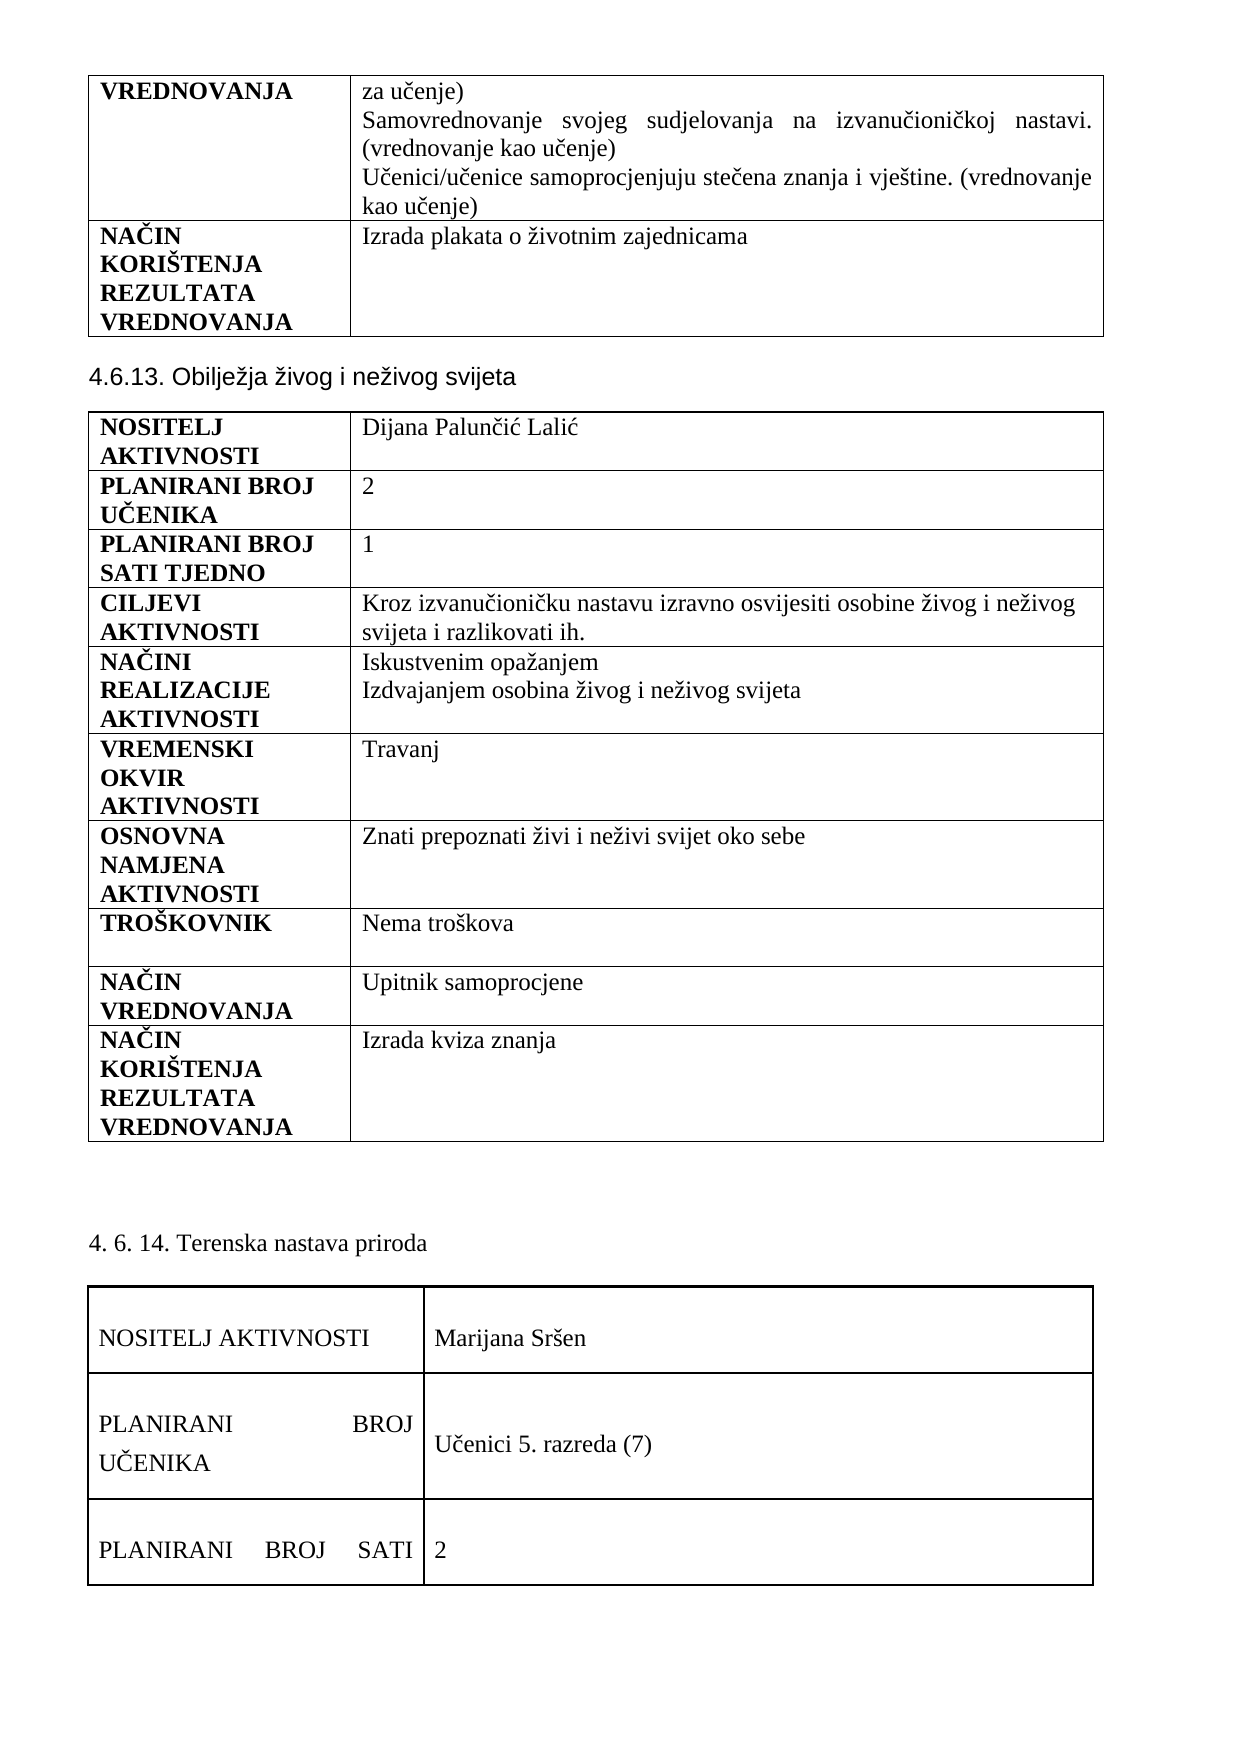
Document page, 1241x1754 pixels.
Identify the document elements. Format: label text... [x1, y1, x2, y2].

table_cell TROŠKOVNIK [89, 909, 350, 966]
table_cell Izrada plakata o životnim zajednicama [351, 221, 1103, 336]
table_cell Učenici 5. razreda (7) [425, 1374, 1092, 1497]
table_cell NAČIN VREDNOVANJA [89, 967, 350, 1024]
table_cell Kroz izvanučioničku nastavu izravno osvijesiti osobine živog i neživog svijeta i razlikovati ih. [351, 588, 1103, 646]
table_cell NAČIN KORIŠTENJA REZULTATA VREDNOVANJA [89, 221, 350, 336]
table_cell Upitnik samoprocjene [351, 967, 1103, 1024]
table_cell za učenje) Samovrednovanje svojeg sudjelovanja na izvanučioničkoj nastavi. (vrednovanje kao učenje) Učenici/učenice samoprocjenjuju stečena znanja i vještine. (vrednovanje kao učenje) [351, 76, 1103, 220]
table_cell 2 [425, 1500, 1092, 1584]
text 4. 6. 14. Terenska nastava priroda [88, 1228, 1090, 1257]
table_cell Izrada kviza znanja [351, 1026, 1103, 1141]
table_header Marijana Sršen [425, 1288, 1092, 1372]
table_cell 2 [351, 471, 1103, 528]
table_cell NAČIN KORIŠTENJA REZULTATA VREDNOVANJA [89, 1026, 350, 1141]
table_cell Znati prepoznati živi i neživi svijet oko sebe [351, 821, 1103, 907]
table_cell OSNOVNA NAMJENA AKTIVNOSTI [89, 821, 350, 907]
table_cell PLANIRANI BROJ SATI TJEDNO [89, 530, 350, 587]
table_cell PLANIRANI BROJ UČENIKA [89, 1374, 423, 1497]
table_cell Travanj [351, 734, 1103, 820]
table_header Dijana Palunčić Lalić [351, 413, 1103, 470]
table_cell Iskustvenim opažanjem Izdvajanjem osobina živog i neživog svijeta [351, 647, 1103, 733]
table_cell VREDNOVANJA [89, 76, 350, 220]
text 4.6.13. Obilježja živog i neživog svijeta [88, 362, 1090, 391]
table_cell PLANIRANI BROJ UČENIKA [89, 471, 350, 528]
table_header NOSITELJ AKTIVNOSTI [89, 1288, 423, 1372]
table_header NOSITELJ AKTIVNOSTI [89, 413, 350, 470]
table_cell 1 [351, 530, 1103, 587]
table_cell VREMENSKI OKVIR AKTIVNOSTI [89, 734, 350, 820]
table_cell Nema troškova [351, 909, 1103, 966]
table_cell NAČINI REALIZACIJE AKTIVNOSTI [89, 647, 350, 733]
table_cell PLANIRANI BROJ SATI [89, 1500, 423, 1584]
table_cell CILJEVI AKTIVNOSTI [89, 588, 350, 646]
